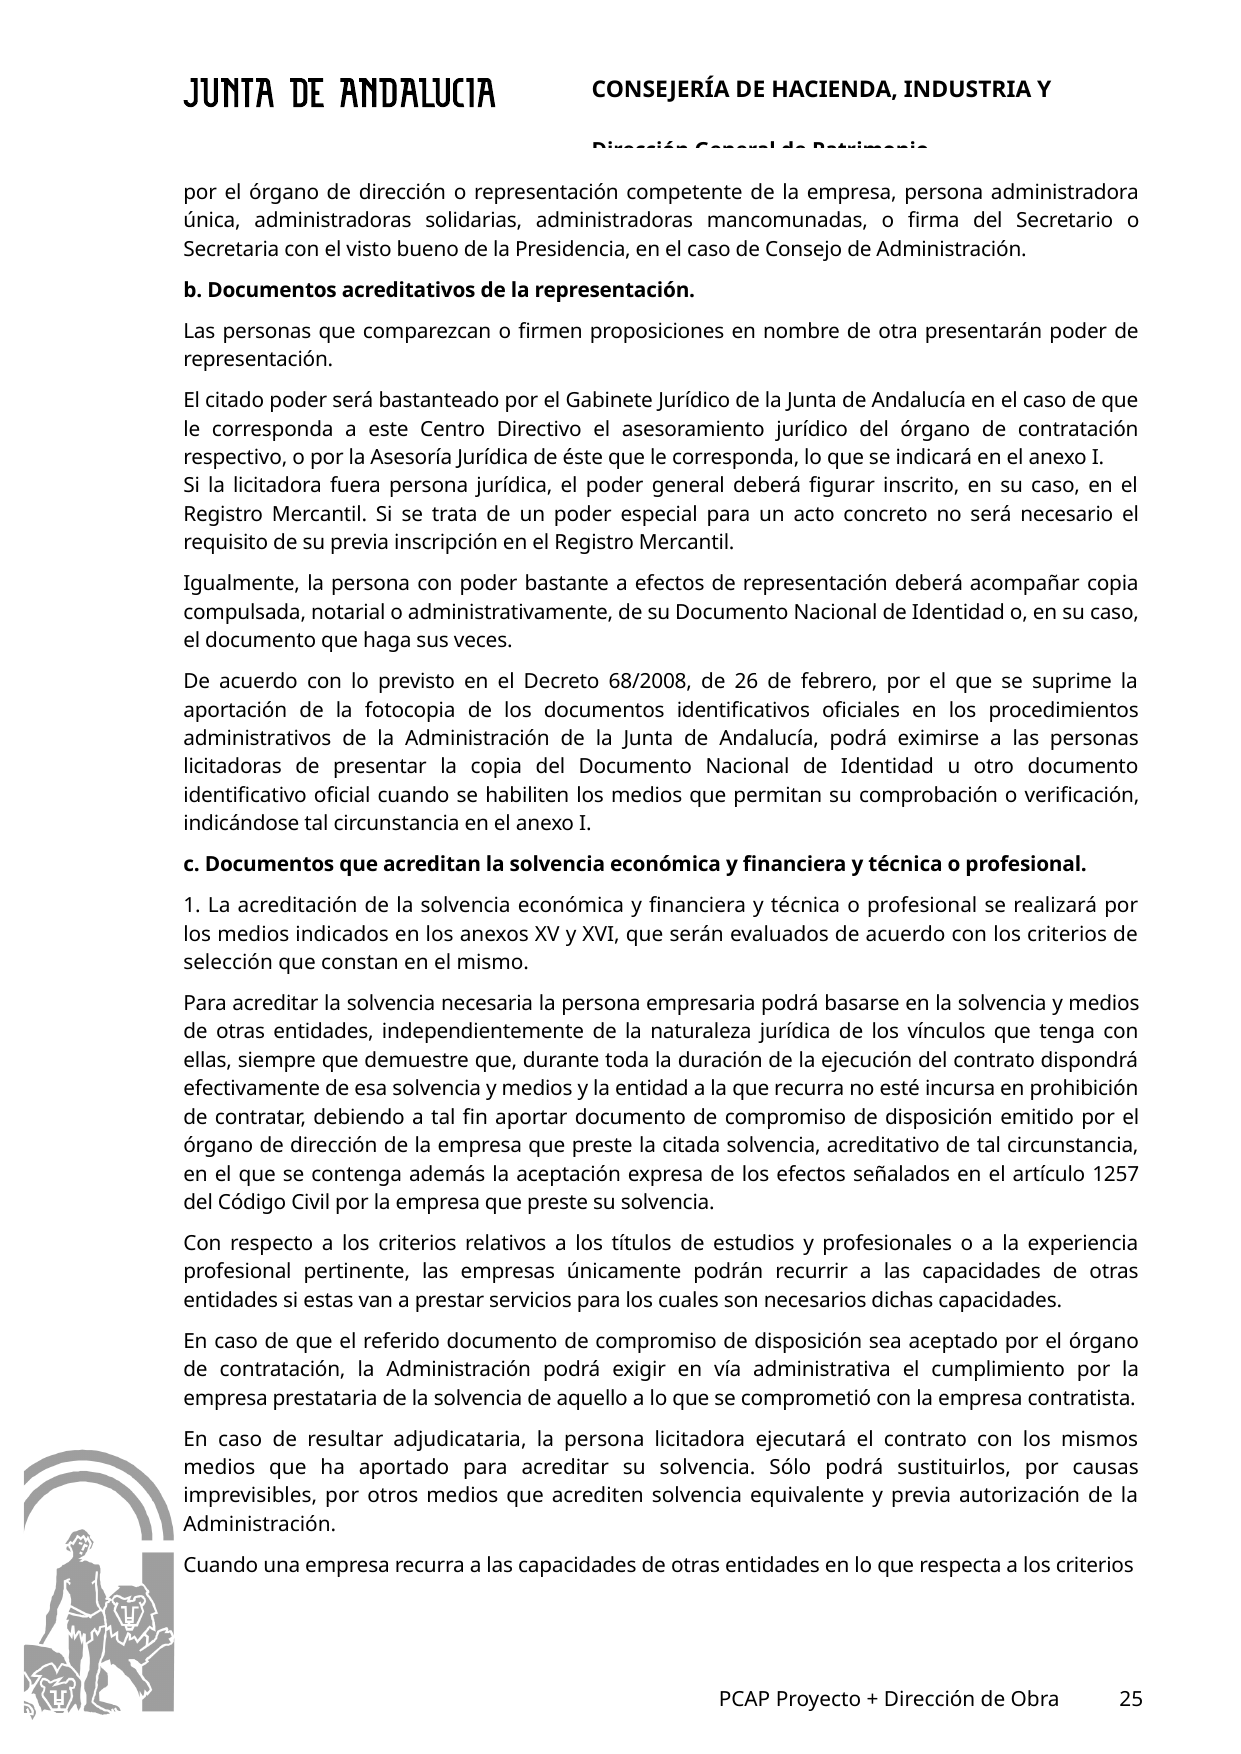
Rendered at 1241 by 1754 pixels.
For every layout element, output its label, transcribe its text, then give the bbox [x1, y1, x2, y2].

text De acuerdo con lo previsto en el Decreto 68/2008, de 26 de febrero, por el que se suprime la aportación de la fotocopia de los documentos identificativos oficiales en los procedimientos administrativos de la Administración de la Junta de Andalucía, podrá eximirse a las personas licitadoras de presentar la copia del Documento Nacional de Identidad u otro documento identificativo oficial cuando se habiliten los medios que permitan su comprobación o verificación, indicándose tal circunstancia en el anexo I. [183, 666, 1140, 837]
text 1. La acreditación de la solvencia económica y financiera y técnica o profesional se realizará por los medios indicados en los anexos XV y XVI, que serán evaluados de acuerdo con los criterios de selección que constan en el mismo. [183, 890, 1140, 976]
text Para acreditar la solvencia necesaria la persona empresaria podrá basarse en la solvencia y medios de otras entidades, independientemente de la naturaleza jurídica de los vínculos que tenga con ellas, siempre que demuestre que, durante toda la duración de la ejecución del contrato dispondrá efectivamente de esa solvencia y medios y la entidad a la que recurra no esté incursa en prohibición de contratar, debiendo a tal fin aportar documento de compromiso de disposición emitido por el órgano de dirección de la empresa que preste la citada solvencia, acreditativo de tal circunstancia, en el que se contenga además la aceptación expresa de los efectos señalados en el artículo 1257 del Código Civil por la empresa que preste su solvencia. [183, 988, 1140, 1216]
text Si la licitadora fuera persona jurídica, el poder general deberá figurar inscrito, en su caso, en el Registro Mercantil. Si se trata de un poder especial para un acto concreto no será necesario el requisito de su previa inscripción en el Registro Mercantil. [183, 471, 1140, 556]
text b. Documentos acreditativos de la representación. [183, 275, 1140, 303]
text por el órgano de dirección o representación competente de la empresa, persona administradora única, administradoras solidarias, administradoras mancomunadas, o firma del Secretario o Secretaria con el visto bueno de la Presidencia, en el caso de Consejo de Administración. [183, 177, 1140, 262]
text En caso de resultar adjudicataria, la persona licitadora ejecutará el contrato con los mismos medios que ha aportado para acreditar su solvencia. Sólo podrá sustituirlos, por causas imprevisibles, por otros medios que acrediten solvencia equivalente y previa autorización de la Administración. [183, 1424, 1140, 1537]
text El citado poder será bastanteado por el Gabinete Jurídico de la Junta de Andalucía en el caso de que le corresponda a este Centro Directivo el asesoramiento jurídico del órgano de contratación respectivo, o por la Asesoría Jurídica de éste que le corresponda, lo que se indicará en el anexo I. [183, 385, 1140, 471]
text Las personas que comparezcan o firmen proposiciones en nombre de otra presentarán poder de representación. [183, 316, 1140, 373]
text Cuando una empresa recurra a las capacidades de otras entidades en lo que respecta a los criterios [183, 1550, 1140, 1578]
text En caso de que el referido documento de compromiso de disposición sea aceptado por el órgano de contratación, la Administración podrá exigir en vía administrativa el cumplimiento por la empresa prestataria de la solvencia de aquello a lo que se comprometió con la empresa contratista. [183, 1326, 1140, 1411]
text Igualmente, la persona con poder bastante a efectos de representación deberá acompañar copia compulsada, notarial o administrativamente, de su Documento Nacional de Identidad o, en su caso, el documento que haga sus veces. [183, 568, 1140, 654]
text c. Documentos que acreditan la solvencia económica y financiera y técnica o profesional. [183, 849, 1140, 878]
text Con respecto a los criterios relativos a los títulos de estudios y profesionales o a la experiencia profesional pertinente, las empresas únicamente podrán recurrir a las capacidades de otras entidades si estas van a prestar servicios para los cuales son necesarios dichas capacidades. [183, 1228, 1140, 1313]
